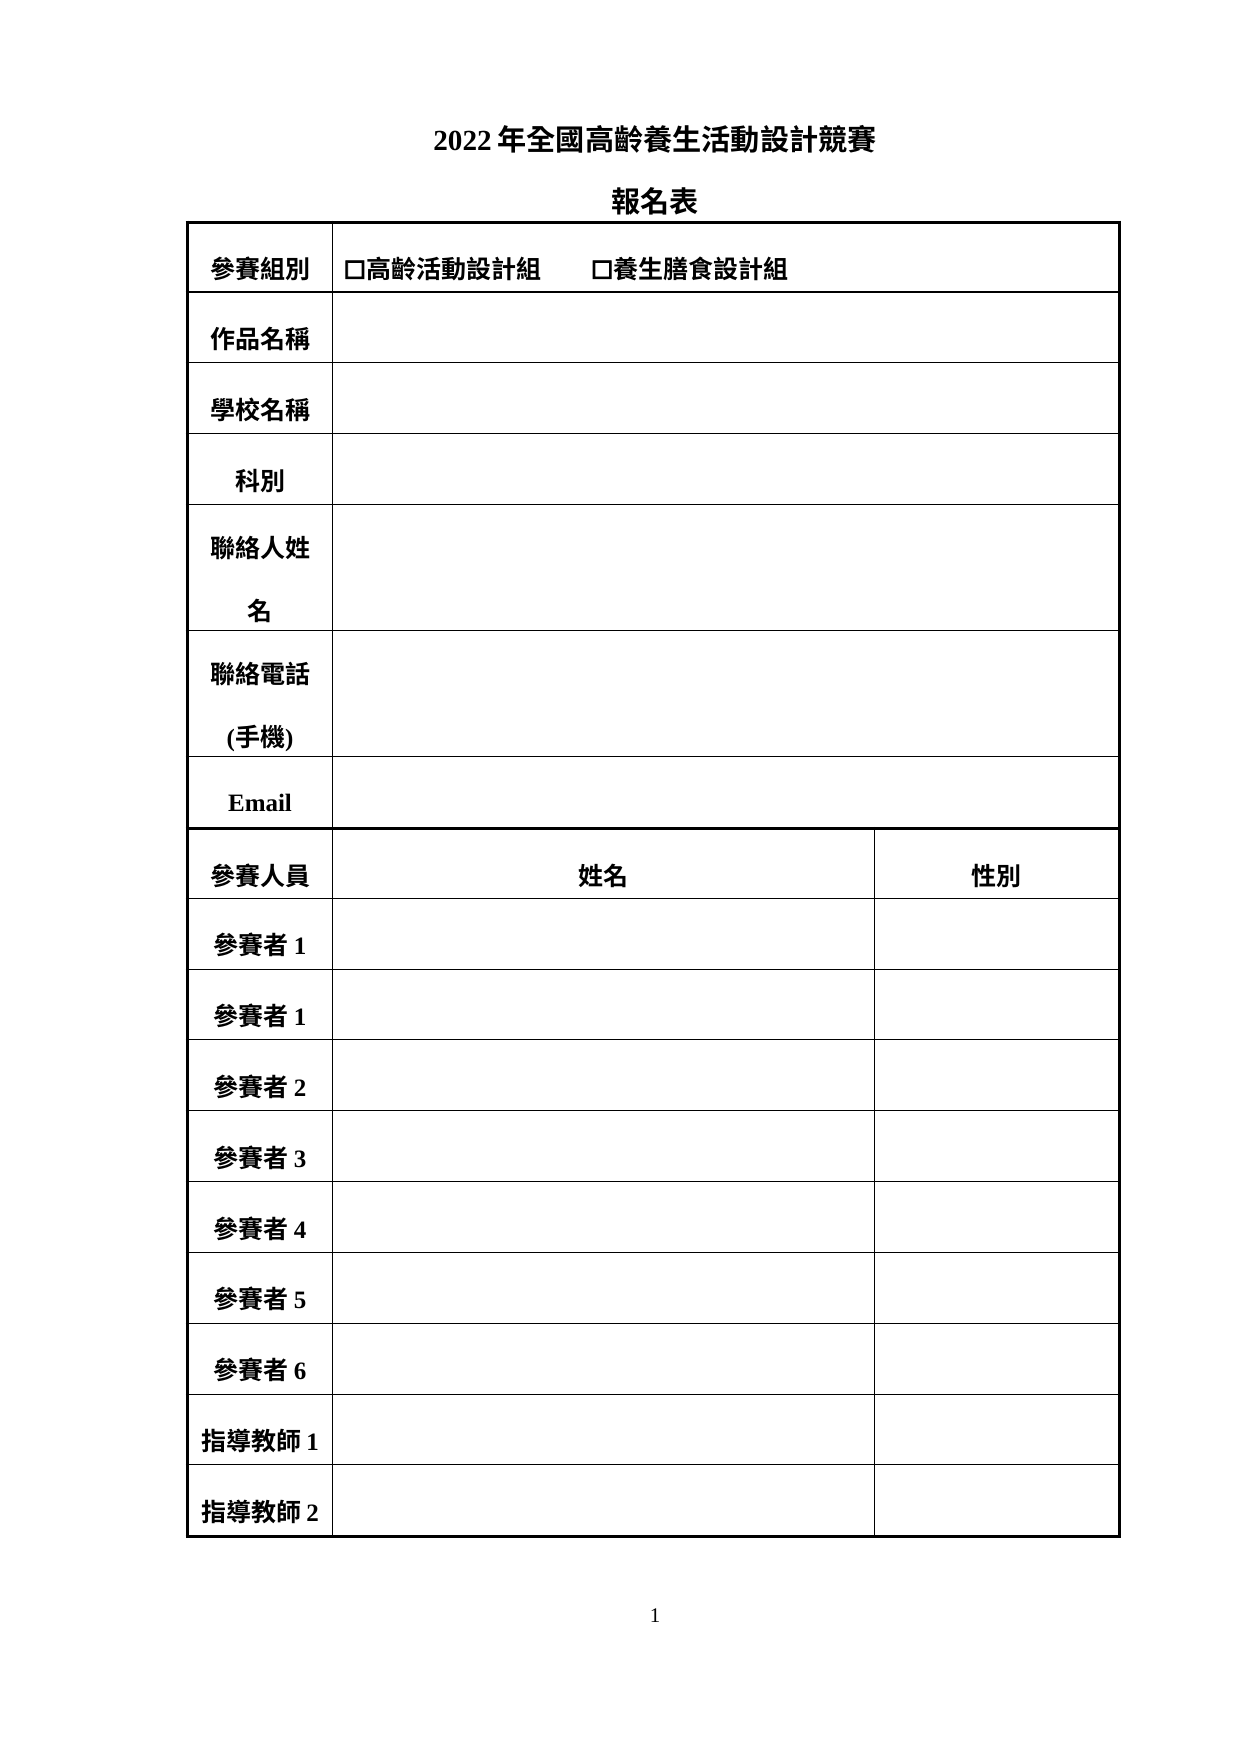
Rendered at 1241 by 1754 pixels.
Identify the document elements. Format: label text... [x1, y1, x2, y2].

table_cell [333, 1253, 874, 1323]
table_cell 參賽者6 [189, 1324, 332, 1393]
table_cell [333, 899, 874, 968]
table_cell [333, 970, 874, 1039]
table_cell [333, 293, 1118, 362]
table_cell 參賽人員 [189, 830, 332, 898]
table_cell 學校名稱 [189, 363, 332, 433]
table_cell [875, 1253, 1118, 1323]
table_cell 參賽者4 [189, 1182, 332, 1252]
table_cell 聯絡電話(手機) [189, 631, 332, 756]
table_cell [875, 1395, 1118, 1464]
table_cell 參賽者1 [189, 970, 332, 1039]
table_cell [875, 1182, 1118, 1252]
table_cell 參賽者1 [189, 899, 332, 968]
table_cell 指導教師2 [189, 1465, 332, 1535]
table_cell 性別 [875, 830, 1118, 898]
table_cell 聯絡人姓名 [189, 505, 332, 630]
table_cell [333, 1395, 874, 1464]
table_cell [875, 899, 1118, 968]
table_cell [333, 1324, 874, 1393]
table_cell [333, 363, 1118, 433]
table_cell 參賽者2 [189, 1040, 332, 1110]
table_cell 指導教師1 [189, 1395, 332, 1464]
table_cell 作品名稱 [189, 293, 332, 362]
table_cell 姓名 [333, 830, 874, 898]
table_cell [875, 970, 1118, 1039]
table_header 參賽組別 [189, 224, 332, 291]
table_header 高齡活動設計組 養生膳食設計組 [333, 224, 1118, 291]
table_cell [333, 505, 1118, 630]
table_cell [333, 1182, 874, 1252]
table_cell [875, 1465, 1118, 1535]
table_cell Email [189, 757, 332, 827]
table_cell 參賽者3 [189, 1111, 332, 1181]
table_cell 參賽者5 [189, 1253, 332, 1323]
table_cell [333, 1465, 874, 1535]
table_cell [333, 1111, 874, 1181]
table_cell [333, 1040, 874, 1110]
table_cell [875, 1324, 1118, 1393]
table_cell [875, 1111, 1118, 1181]
table_cell [875, 1040, 1118, 1110]
table_cell [333, 434, 1118, 504]
table_cell [333, 757, 1118, 827]
table_cell [333, 631, 1118, 756]
text 報名表 [187, 158, 1122, 221]
text 2022年全國高齡養生活動設計競賽 [187, 96, 1122, 158]
table_cell 科別 [189, 434, 332, 504]
